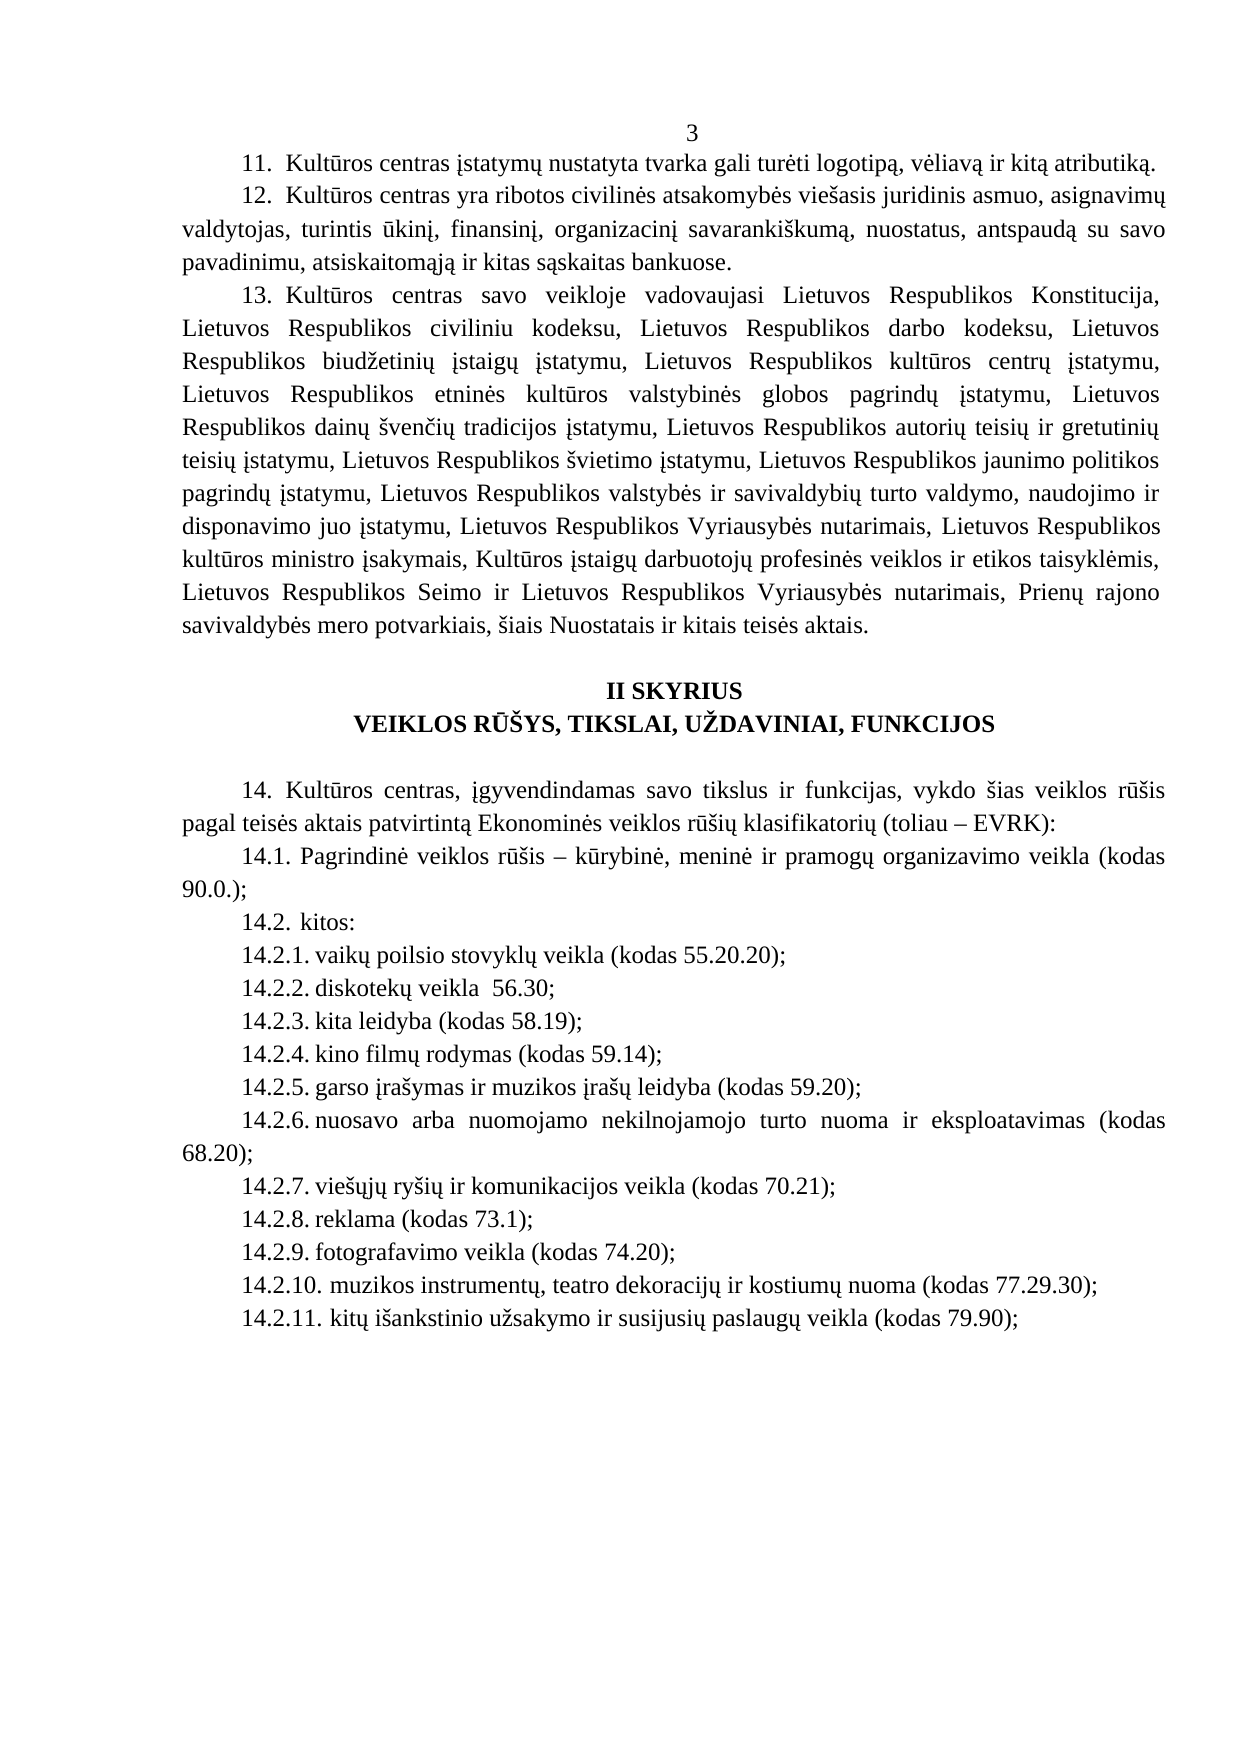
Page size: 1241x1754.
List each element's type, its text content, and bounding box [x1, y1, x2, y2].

text 14.2.5. garso įrašymas ir muzikos įrašų leidyba (kodas 59.20); [182, 1072, 1167, 1101]
text 14.2.7. viešųjų ryšių ir komunikacijos veikla (kodas 70.21); [182, 1171, 1167, 1200]
text 14.2.1. vaikų poilsio stovyklų veikla (kodas 55.20.20); [182, 940, 1167, 969]
text 14. Kultūros centras, įgyvendindamas savo tikslus ir funkcijas, vykdo šias veiklos rūšis pagal teisės aktais patvirtintą Ekonominės veiklos rūšių klasifikatorių (toliau – EVRK): [182, 775, 1167, 837]
text 14.2.9. fotografavimo veikla (kodas 74.20); [182, 1237, 1167, 1266]
text 14.1. Pagrindinė veiklos rūšis – kūrybinė, meninė ir pramogų organizavimo veikla (kodas 90.0.); [182, 841, 1167, 903]
text 14.2. kitos: [182, 907, 1167, 936]
text 12. Kultūros centras yra ribotos civilinės atsakomybės viešasis juridinis asmuo, asignavimų valdytojas, turintis ūkinį, finansinį, organizacinį savarankiškumą, nuostatus, antspaudą su savo pavadinimu, atsiskaitomąją ir kitas sąskaitas bankuose. [182, 181, 1167, 275]
text 14.2.8. reklama (kodas 73.1); [182, 1204, 1167, 1233]
text 13. Kultūros centras savo veikloje vadovaujasi Lietuvos Respublikos Konstitucija, Lietuvos Respublikos civiliniu kodeksu, Lietuvos Respublikos darbo kodeksu, Lietuvos Respublikos biudžetinių įstaigų įstatymu, Lietuvos Respublikos kultūros centrų įstatymu, Lietuvos Respublikos etninės kultūros valstybinės globos pagrindų įstatymu, Lietuvos Respublikos dainų švenčių tradicijos įstatymu, Lietuvos Respublikos autorių teisių ir gretutinių teisių įstatymu, Lietuvos Respublikos švietimo įstatymu, Lietuvos Respublikos jaunimo politikos pagrindų įstatymu, Lietuvos Respublikos valstybės ir savivaldybių turto valdymo, naudojimo ir disponavimo juo įstatymu, Lietuvos Respublikos Vyriausybės nutarimais, Lietuvos Respublikos kultūros ministro įsakymais, Kultūros įstaigų darbuotojų profesinės veiklos ir etikos taisyklėmis, Lietuvos Respublikos Seimo ir Lietuvos Respublikos Vyriausybės nutarimais, Prienų rajono savivaldybės mero potvarkiais, šiais Nuostatais ir kitais teisės aktais. [182, 280, 1161, 639]
text 14.2.3. kita leidyba (kodas 58.19); [182, 1006, 1167, 1035]
text 14.2.6. nuosavo arba nuomojamo nekilnojamojo turto nuoma ir eksploatavimas (kodas 68.20); [182, 1105, 1167, 1167]
text II SKYRIUS [182, 676, 1167, 705]
text 14.2.11. kitų išankstinio užsakymo ir susijusių paslaugų veikla (kodas 79.90); [182, 1303, 1167, 1332]
text 14.2.10. muzikos instrumentų, teatro dekoracijų ir kostiumų nuoma (kodas 77.29.30); [182, 1270, 1167, 1299]
text 11. Kultūros centras įstatymų nustatyta tvarka gali turėti logotipą, vėliavą ir kitą atributiką. [182, 148, 1161, 176]
text VEIKLOS RŪŠYS, TIKSLAI, UŽDAVINIAI, FUNKCIJOS [182, 709, 1167, 738]
text 14.2.4. kino filmų rodymas (kodas 59.14); [182, 1039, 1167, 1068]
text 14.2.2. diskotekų veikla 56.30; [182, 973, 1167, 1002]
